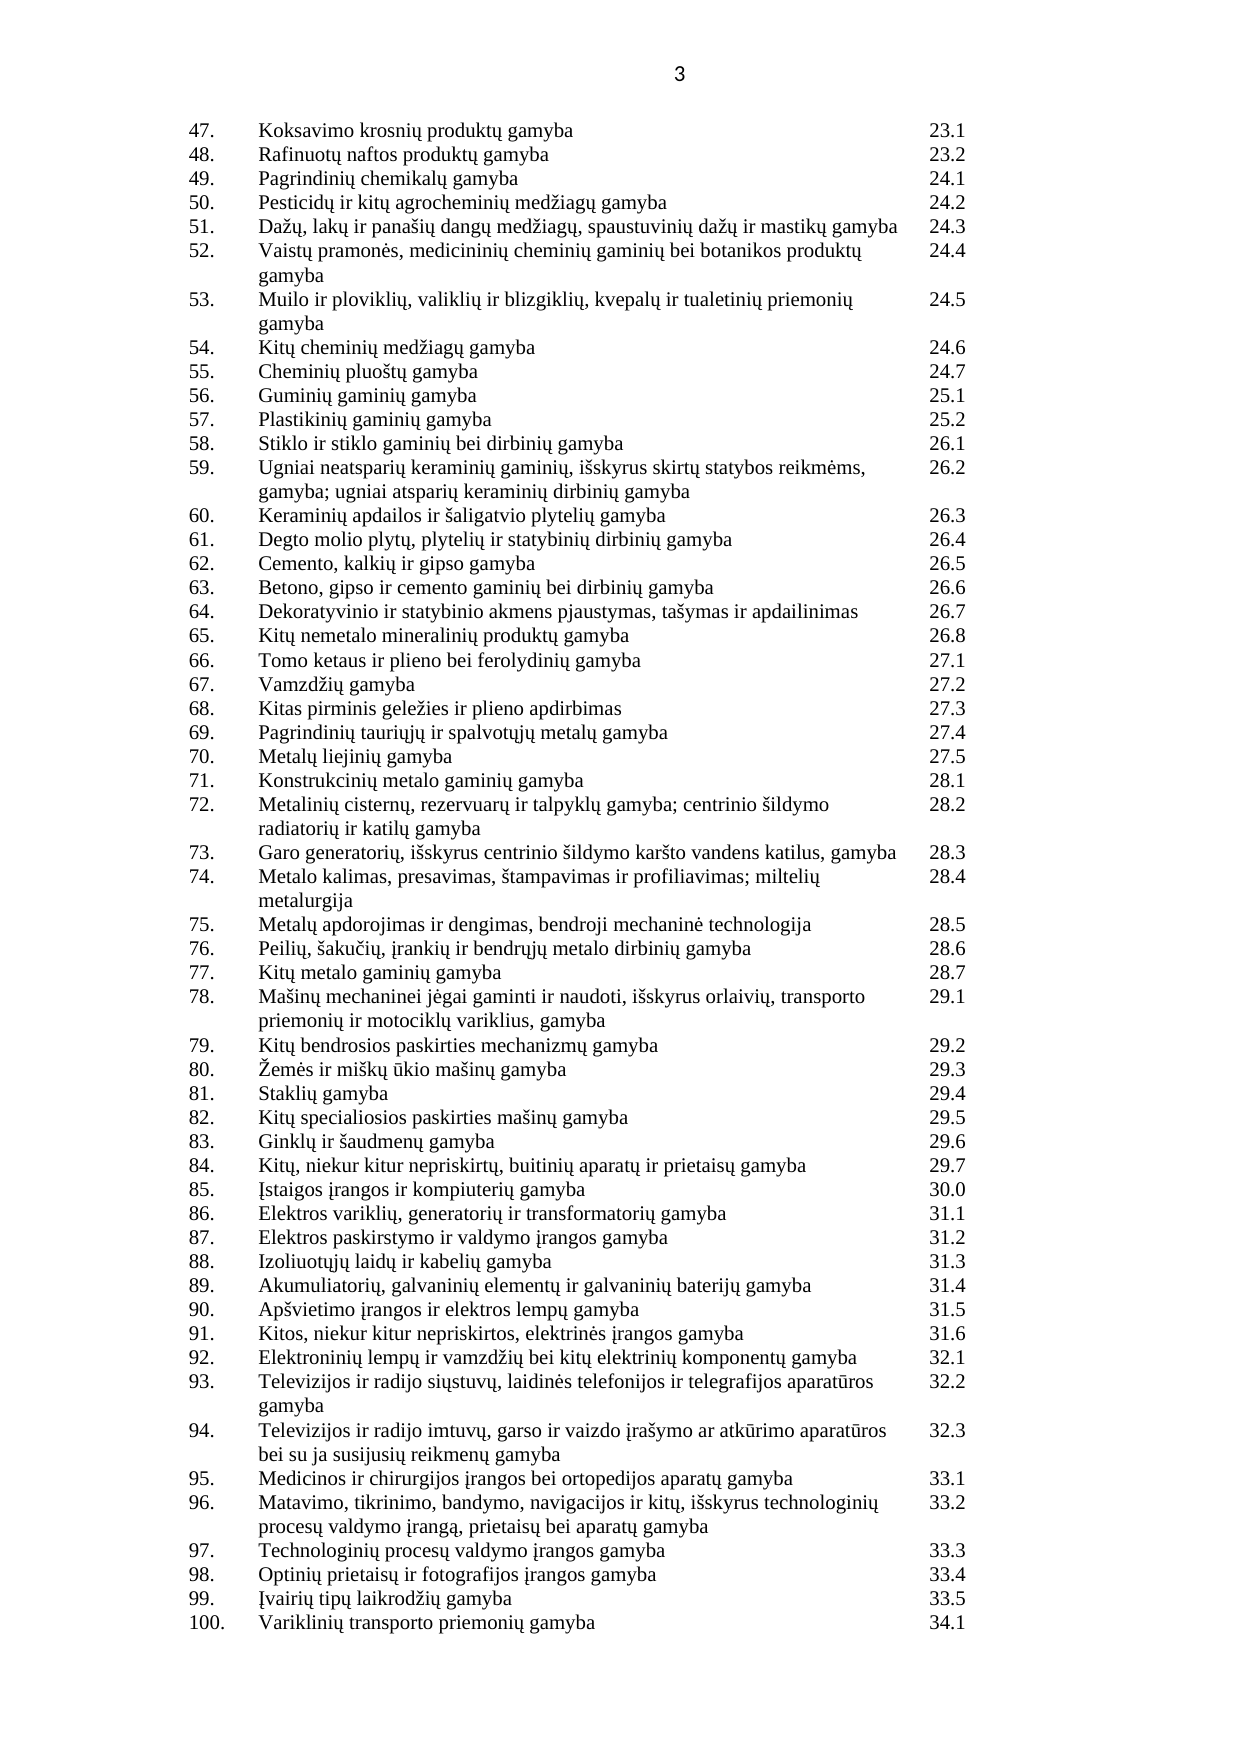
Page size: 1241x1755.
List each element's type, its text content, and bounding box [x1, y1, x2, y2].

table_cell Konstrukcinių metalo gaminių gamyba [247, 768, 918, 792]
table_cell 95. [177, 1466, 247, 1490]
table_cell 100. [177, 1610, 247, 1634]
table_cell 24.4 [918, 239, 1181, 287]
table_cell 98. [177, 1562, 247, 1586]
table_cell Elektroninių lempų ir vamzdžių bei kitų elektrinių komponentų gamyba [247, 1345, 918, 1369]
table_cell Pesticidų ir kitų agrocheminių medžiagų gamyba [247, 190, 918, 214]
table_cell Dažų, lakų ir panašių dangų medžiagų, spaustuvinių dažų ir mastikų gamyba [247, 214, 918, 238]
table_cell 71. [177, 768, 247, 792]
table_cell 81. [177, 1081, 247, 1105]
table_cell Optinių prietaisų ir fotografijos įrangos gamyba [247, 1562, 918, 1586]
table_cell 56. [177, 383, 247, 407]
table_cell Televizijos ir radijo imtuvų, garso ir vaizdo įrašymo ar atkūrimo aparatūros bei su ja susijusių reikmenų gamyba [247, 1418, 918, 1466]
table_cell Matavimo, tikrinimo, bandymo, navigacijos ir kitų, išskyrus technologinių procesų valdymo įrangą, prietaisų bei aparatų gamyba [247, 1490, 918, 1538]
table_cell Variklinių transporto priemonių gamyba [247, 1610, 918, 1634]
table_cell 53. [177, 287, 247, 335]
table_cell 29.6 [918, 1129, 1181, 1153]
table_cell 69. [177, 720, 247, 744]
table_cell 59. [177, 455, 247, 503]
table_cell 74. [177, 864, 247, 912]
table_cell 30.0 [918, 1177, 1181, 1201]
table_cell 23.1 [918, 118, 1181, 142]
table_cell 70. [177, 744, 247, 768]
table_cell Pagrindinių chemikalų gamyba [247, 166, 918, 190]
table_cell Keraminių apdailos ir šaligatvio plytelių gamyba [247, 503, 918, 527]
table_cell Metalo kalimas, presavimas, štampavimas ir profiliavimas; miltelių metalurgija [247, 864, 918, 912]
table_cell 68. [177, 696, 247, 720]
table_cell Peilių, šakučių, įrankių ir bendrųjų metalo dirbinių gamyba [247, 936, 918, 960]
table_cell 88. [177, 1249, 247, 1273]
table_cell 26.4 [918, 527, 1181, 551]
table_cell 92. [177, 1345, 247, 1369]
table_cell 28.1 [918, 768, 1181, 792]
table_cell 63. [177, 575, 247, 599]
table_cell 87. [177, 1225, 247, 1249]
table_cell 89. [177, 1273, 247, 1297]
table_cell 61. [177, 527, 247, 551]
table_cell 91. [177, 1321, 247, 1345]
table_cell 26.1 [918, 431, 1181, 455]
table_cell 66. [177, 648, 247, 672]
table_cell Rafinuotų naftos produktų gamyba [247, 142, 918, 166]
table_cell 93. [177, 1369, 247, 1417]
table_cell Televizijos ir radijo siųstuvų, laidinės telefonijos ir telegrafijos aparatūros gamyba [247, 1369, 918, 1417]
table_cell 28.4 [918, 864, 1181, 912]
table_cell Kitų bendrosios paskirties mechanizmų gamyba [247, 1033, 918, 1057]
table_cell 52. [177, 239, 247, 287]
table_cell 84. [177, 1153, 247, 1177]
table_cell 27.2 [918, 672, 1181, 696]
table_cell Akumuliatorių, galvaninių elementų ir galvaninių baterijų gamyba [247, 1273, 918, 1297]
table_cell 55. [177, 359, 247, 383]
table_cell 27.4 [918, 720, 1181, 744]
table_cell 29.5 [918, 1105, 1181, 1129]
table_cell Medicinos ir chirurgijos įrangos bei ortopedijos aparatų gamyba [247, 1466, 918, 1490]
table_cell 27.1 [918, 648, 1181, 672]
table_cell Kitų metalo gaminių gamyba [247, 960, 918, 984]
table_cell 99. [177, 1586, 247, 1610]
table_cell 31.5 [918, 1297, 1181, 1321]
table_cell Muilo ir ploviklių, valiklių ir blizgiklių, kvepalų ir tualetinių priemonių gamyba [247, 287, 918, 335]
table_cell Staklių gamyba [247, 1081, 918, 1105]
table_cell 62. [177, 551, 247, 575]
table_cell 64. [177, 599, 247, 623]
table_cell Ugniai neatsparių keraminių gaminių, išskyrus skirtų statybos reikmėms, gamyba; ugniai atsparių keraminių dirbinių gamyba [247, 455, 918, 503]
table_cell Plastikinių gaminių gamyba [247, 407, 918, 431]
table_cell Koksavimo krosnių produktų gamyba [247, 118, 918, 142]
table_cell Kitos, niekur kitur nepriskirtos, elektrinės įrangos gamyba [247, 1321, 918, 1345]
table_cell 24.2 [918, 190, 1181, 214]
table_cell 49. [177, 166, 247, 190]
table_cell Izoliuotųjų laidų ir kabelių gamyba [247, 1249, 918, 1273]
table_cell 24.7 [918, 359, 1181, 383]
table_cell 33.1 [918, 1466, 1181, 1490]
table_cell 26.6 [918, 575, 1181, 599]
table_cell 80. [177, 1057, 247, 1081]
table_cell Technologinių procesų valdymo įrangos gamyba [247, 1538, 918, 1562]
table_cell Metalinių cisternų, rezervuarų ir talpyklų gamyba; centrinio šildymo radiatorių ir katilų gamyba [247, 792, 918, 840]
table_cell 26.5 [918, 551, 1181, 575]
table_cell 33.2 [918, 1490, 1181, 1538]
table_cell 85. [177, 1177, 247, 1201]
table_cell 25.1 [918, 383, 1181, 407]
table_cell 96. [177, 1490, 247, 1538]
table_cell 28.2 [918, 792, 1181, 840]
table_cell Kitas pirminis geležies ir plieno apdirbimas [247, 696, 918, 720]
table_cell 28.3 [918, 840, 1181, 864]
table_cell Vaistų pramonės, medicininių cheminių gaminių bei botanikos produktų gamyba [247, 239, 918, 287]
table_cell Tomo ketaus ir plieno bei ferolydinių gamyba [247, 648, 918, 672]
table_cell 90. [177, 1297, 247, 1321]
table_cell 31.4 [918, 1273, 1181, 1297]
table_cell 75. [177, 912, 247, 936]
table_cell Cheminių pluoštų gamyba [247, 359, 918, 383]
table_cell Žemės ir miškų ūkio mašinų gamyba [247, 1057, 918, 1081]
table_cell 34.1 [918, 1610, 1181, 1634]
table_cell 33.3 [918, 1538, 1181, 1562]
table_cell 28.5 [918, 912, 1181, 936]
table_cell 24.5 [918, 287, 1181, 335]
table_cell 25.2 [918, 407, 1181, 431]
table_cell 32.3 [918, 1418, 1181, 1466]
table_cell 33.4 [918, 1562, 1181, 1586]
table_cell Cemento, kalkių ir gipso gamyba [247, 551, 918, 575]
table_cell 29.4 [918, 1081, 1181, 1105]
table_cell 60. [177, 503, 247, 527]
table_cell 33.5 [918, 1586, 1181, 1610]
table_cell 31.3 [918, 1249, 1181, 1273]
table_cell 24.1 [918, 166, 1181, 190]
table_cell 31.2 [918, 1225, 1181, 1249]
table_cell 31.6 [918, 1321, 1181, 1345]
table_cell 29.3 [918, 1057, 1181, 1081]
table_cell Stiklo ir stiklo gaminių bei dirbinių gamyba [247, 431, 918, 455]
table_cell Garo generatorių, išskyrus centrinio šildymo karšto vandens katilus, gamyba [247, 840, 918, 864]
table_cell 97. [177, 1538, 247, 1562]
table_cell 72. [177, 792, 247, 840]
table_cell 32.2 [918, 1369, 1181, 1417]
table_cell 48. [177, 142, 247, 166]
table_cell 51. [177, 214, 247, 238]
table_cell Apšvietimo įrangos ir elektros lempų gamyba [247, 1297, 918, 1321]
table_cell Kitų cheminių medžiagų gamyba [247, 335, 918, 359]
table_cell 29.1 [918, 984, 1181, 1032]
table_cell 77. [177, 960, 247, 984]
table_cell 73. [177, 840, 247, 864]
table_cell 50. [177, 190, 247, 214]
table_cell 94. [177, 1418, 247, 1466]
table_cell 65. [177, 624, 247, 647]
table_cell Elektros paskirstymo ir valdymo įrangos gamyba [247, 1225, 918, 1249]
table_cell 47. [177, 118, 247, 142]
table_cell 26.2 [918, 455, 1181, 503]
table_cell Betono, gipso ir cemento gaminių bei dirbinių gamyba [247, 575, 918, 599]
table_cell 23.2 [918, 142, 1181, 166]
table_cell Įvairių tipų laikrodžių gamyba [247, 1586, 918, 1610]
table_cell 82. [177, 1105, 247, 1129]
table_cell 58. [177, 431, 247, 455]
table_cell 76. [177, 936, 247, 960]
table_cell 28.7 [918, 960, 1181, 984]
table_cell 67. [177, 672, 247, 696]
table_cell Guminių gaminių gamyba [247, 383, 918, 407]
table_cell 83. [177, 1129, 247, 1153]
table_cell 79. [177, 1033, 247, 1057]
table_cell 29.7 [918, 1153, 1181, 1177]
table_cell Dekoratyvinio ir statybinio akmens pjaustymas, tašymas ir apdailinimas [247, 599, 918, 623]
table_cell 32.1 [918, 1345, 1181, 1369]
table_cell 26.3 [918, 503, 1181, 527]
table_cell 57. [177, 407, 247, 431]
table_cell 26.7 [918, 599, 1181, 623]
table_cell 78. [177, 984, 247, 1032]
table_cell Metalų apdorojimas ir dengimas, bendroji mechaninė technologija [247, 912, 918, 936]
table_cell Degto molio plytų, plytelių ir statybinių dirbinių gamyba [247, 527, 918, 551]
table_cell 26.8 [918, 624, 1181, 647]
table_cell Kitų, niekur kitur nepriskirtų, buitinių aparatų ir prietaisų gamyba [247, 1153, 918, 1177]
table_cell 24.3 [918, 214, 1181, 238]
table_cell Pagrindinių tauriųjų ir spalvotųjų metalų gamyba [247, 720, 918, 744]
table_cell Kitų specialiosios paskirties mašinų gamyba [247, 1105, 918, 1129]
table_cell 24.6 [918, 335, 1181, 359]
table_cell 86. [177, 1201, 247, 1225]
table_cell Ginklų ir šaudmenų gamyba [247, 1129, 918, 1153]
table_cell 28.6 [918, 936, 1181, 960]
table_cell Metalų liejinių gamyba [247, 744, 918, 768]
table_cell 27.5 [918, 744, 1181, 768]
table_cell Elektros variklių, generatorių ir transformatorių gamyba [247, 1201, 918, 1225]
table_cell Vamzdžių gamyba [247, 672, 918, 696]
table_cell 31.1 [918, 1201, 1181, 1225]
table_cell 29.2 [918, 1033, 1181, 1057]
table_cell Kitų nemetalo mineralinių produktų gamyba [247, 624, 918, 647]
table_cell Mašinų mechaninei jėgai gaminti ir naudoti, išskyrus orlaivių, transporto priemonių ir motociklų variklius, gamyba [247, 984, 918, 1032]
table_cell 27.3 [918, 696, 1181, 720]
table_cell Įstaigos įrangos ir kompiuterių gamyba [247, 1177, 918, 1201]
table_cell 54. [177, 335, 247, 359]
